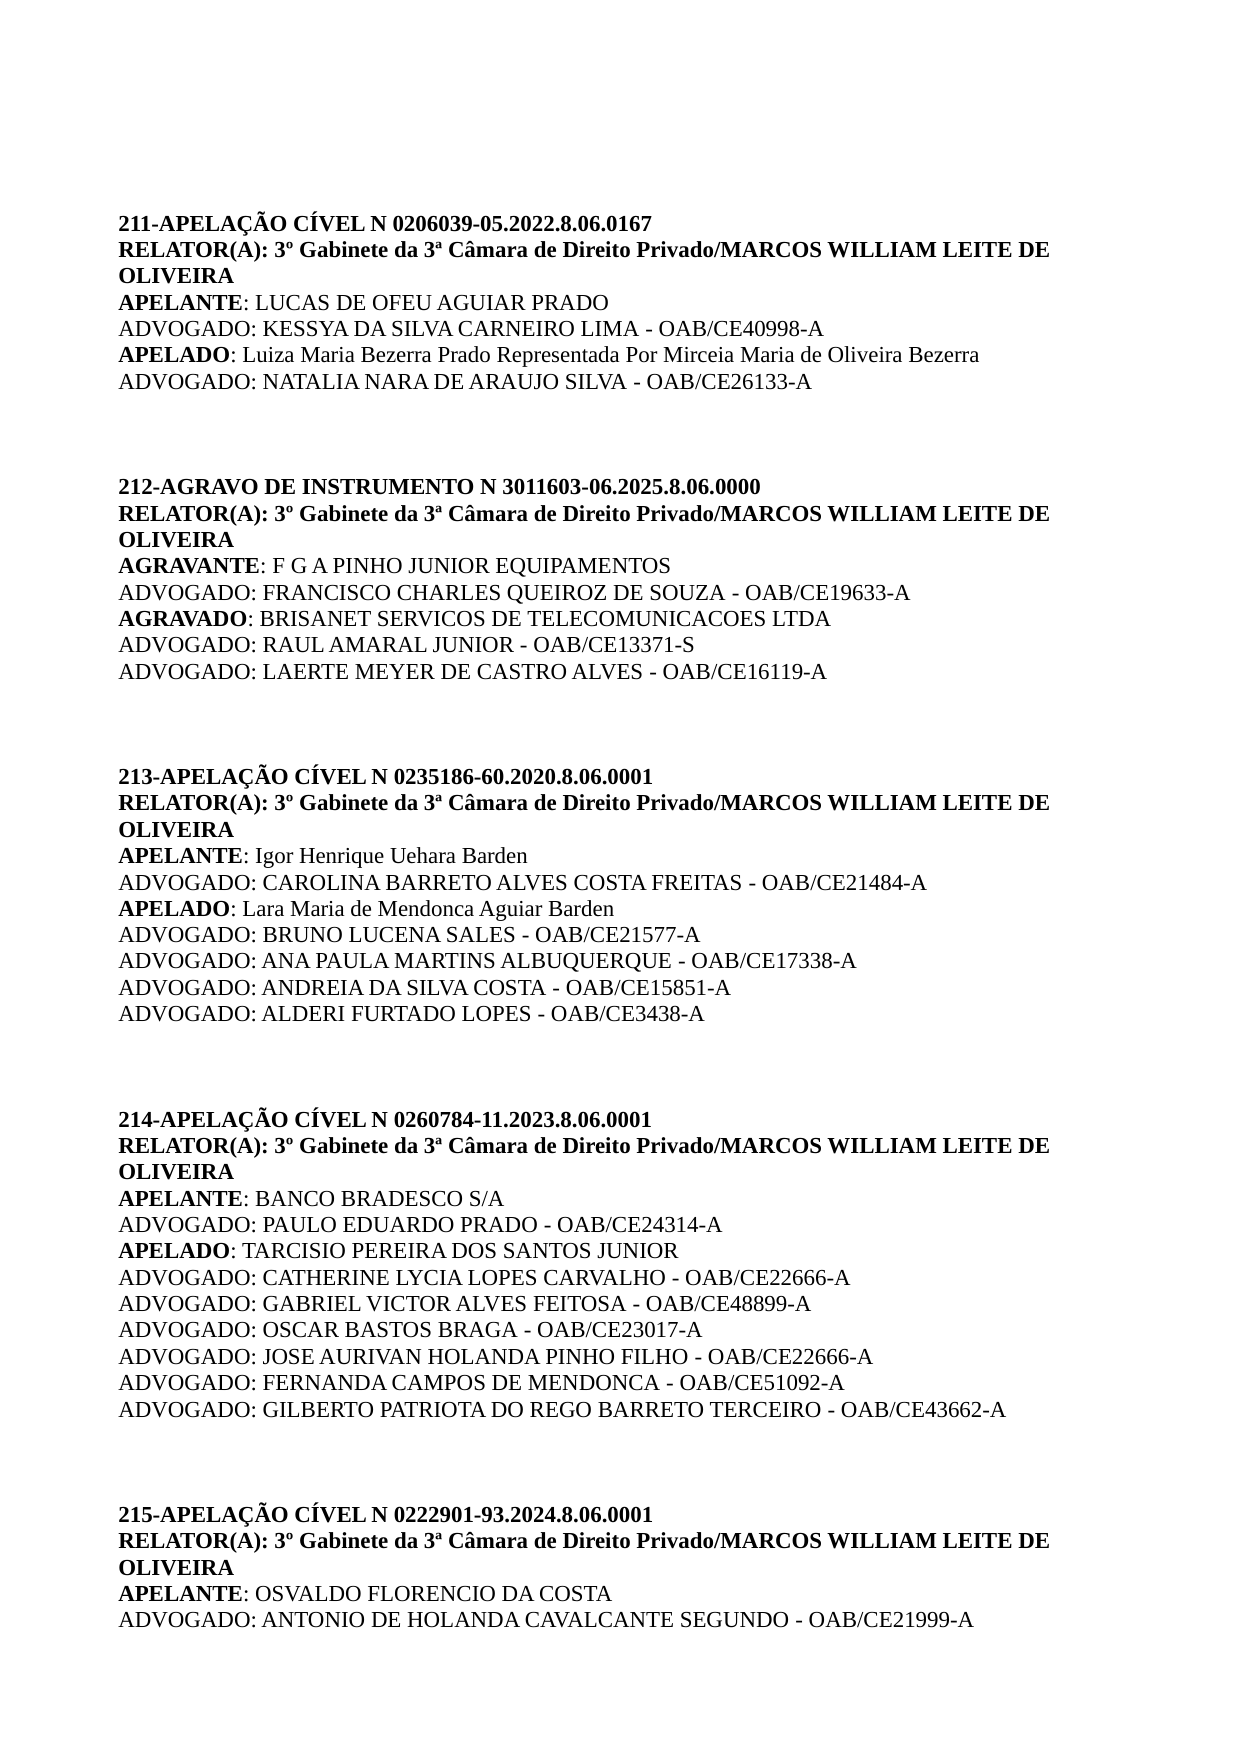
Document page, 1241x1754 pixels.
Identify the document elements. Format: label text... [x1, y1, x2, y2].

text 211-APELAÇÃO CÍVEL N 0206039-05.2022.8.06.0167 RELATOR(A): 3º Gabinete da 3ª Câmara de Direito Privado/MARCOS WILLIAM LEITE DE OLIVEIRA APELANTE: LUCAS DE OFEU AGUIAR PRADO ADVOGADO: KESSYA DA SILVA CARNEIRO LIMA - OAB/CE40998-A APELADO: Luiza Maria Bezerra Prado Representada Por Mirceia Maria de Oliveira Bezerra ADVOGADO: NATALIA NARA DE ARAUJO SILVA - OAB/CE26133-A 212-AGRAVO DE INSTRUMENTO N 3011603-06.2025.8.06.0000 RELATOR(A): 3º Gabinete da 3ª Câmara de Direito Privado/MARCOS WILLIAM LEITE DE OLIVEIRA AGRAVANTE: F G A PINHO JUNIOR EQUIPAMENTOS ADVOGADO: FRANCISCO CHARLES QUEIROZ DE SOUZA - OAB/CE19633-A AGRAVADO: BRISANET SERVICOS DE TELECOMUNICACOES LTDA ADVOGADO: RAUL AMARAL JUNIOR - OAB/CE13371-S ADVOGADO: LAERTE MEYER DE CASTRO ALVES - OAB/CE16119-A 213-APELAÇÃO CÍVEL N 0235186-60.2020.8.06.0001 RELATOR(A): 3º Gabinete da 3ª Câmara de Direito Privado/MARCOS WILLIAM LEITE DE OLIVEIRA APELANTE: Igor Henrique Uehara Barden ADVOGADO: CAROLINA BARRETO ALVES COSTA FREITAS - OAB/CE21484-A APELADO: Lara Maria de Mendonca Aguiar Barden ADVOGADO: BRUNO LUCENA SALES - OAB/CE21577-A ADVOGADO: ANA PAULA MARTINS ALBUQUERQUE - OAB/CE17338-A ADVOGADO: ANDREIA DA SILVA COSTA - OAB/CE15851-A ADVOGADO: ALDERI FURTADO LOPES - OAB/CE3438-A 214-APELAÇÃO CÍVEL N 0260784-11.2023.8.06.0001 RELATOR(A): 3º Gabinete da 3ª Câmara de Direito Privado/MARCOS WILLIAM LEITE DE OLIVEIRA APELANTE: BANCO BRADESCO S/A ADVOGADO: PAULO EDUARDO PRADO - OAB/CE24314-A APELADO: TARCISIO PEREIRA DOS SANTOS JUNIOR ADVOGADO: CATHERINE LYCIA LOPES CARVALHO - OAB/CE22666-A ADVOGADO: GABRIEL VICTOR ALVES FEITOSA - OAB/CE48899-A ADVOGADO: OSCAR BASTOS BRAGA - OAB/CE23017-A ADVOGADO: JOSE AURIVAN HOLANDA PINHO FILHO - OAB/CE22666-A ADVOGADO: FERNANDA CAMPOS DE MENDONCA - OAB/CE51092-A ADVOGADO: GILBERTO PATRIOTA DO REGO BARRETO TERCEIRO - OAB/CE43662-A 215-APELAÇÃO CÍVEL N 0222901-93.2024.8.06.0001 RELATOR(A): 3º Gabinete da 3ª Câmara de Direito Privado/MARCOS WILLIAM LEITE DE OLIVEIRA APELANTE: OSVALDO FLORENCIO DA COSTA ADVOGADO: ANTONIO DE HOLANDA CAVALCANTE SEGUNDO - OAB/CE21999-A [118, 210, 1122, 1633]
